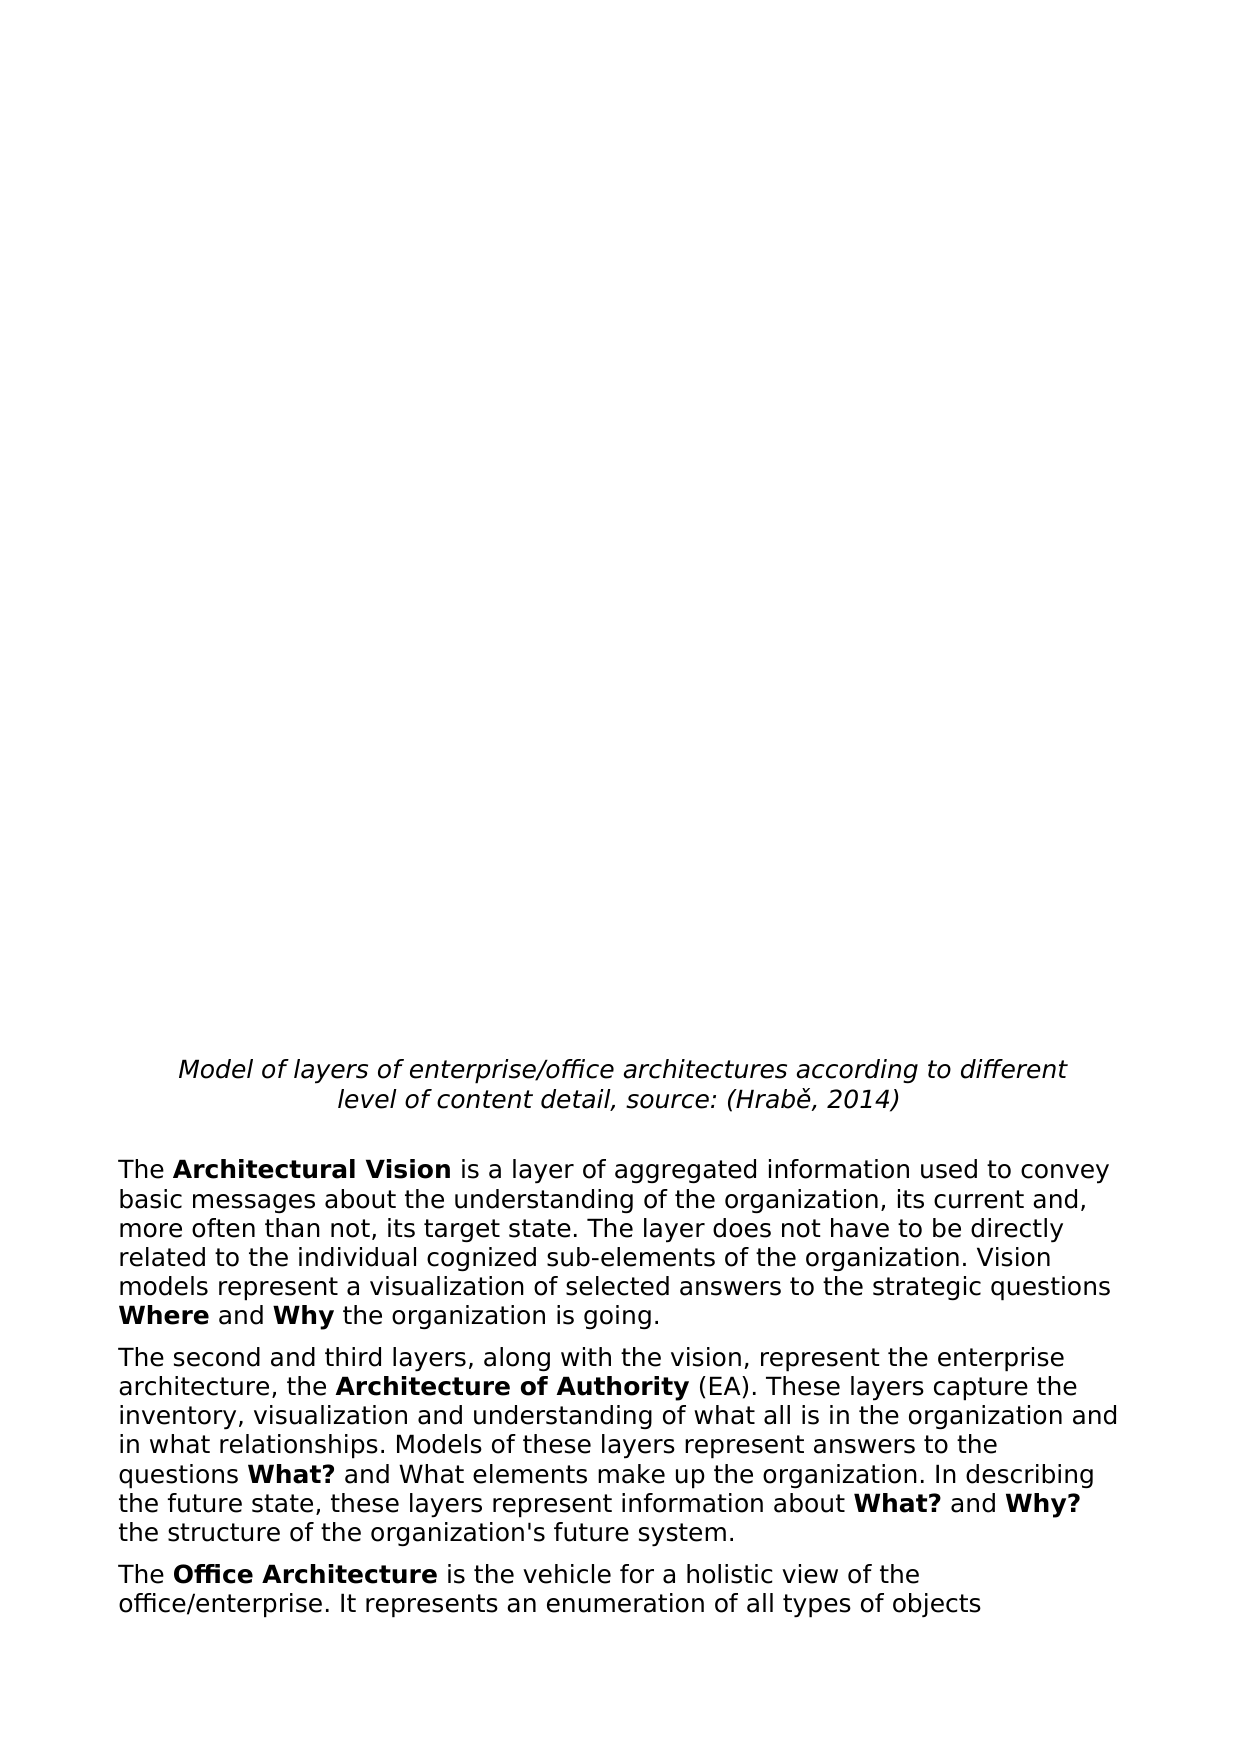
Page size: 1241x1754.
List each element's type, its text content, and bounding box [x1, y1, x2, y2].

text Model of layers of enterprise/office architectures according to different level of content detail, source: (Hrabě, 2014) [151, 131, 1089, 1114]
text The Office Architecture is the vehicle for a holistic view of the office/enterprise. It represents an enumeration of all types of objects [118, 1560, 1122, 1618]
text The Architectural Vision is a layer of aggregated information used to convey basic messages about the understanding of the organization, its current and, more often than not, its target state. The layer does not have to be directly related to the individual cognized sub-elements of the organization. Vision models represent a visualization of selected answers to the strategic questions Where and Why the organization is going. [118, 1156, 1122, 1331]
text The second and third layers, along with the vision, represent the enterprise architecture, the Architecture of Authority (EA). These layers capture the inventory, visualization and understanding of what all is in the organization and in what relationships. Models of these layers represent answers to the questions What? and What elements make up the organization. In describing the future state, these layers represent information about What? and Why? the structure of the organization's future system. [118, 1343, 1122, 1547]
